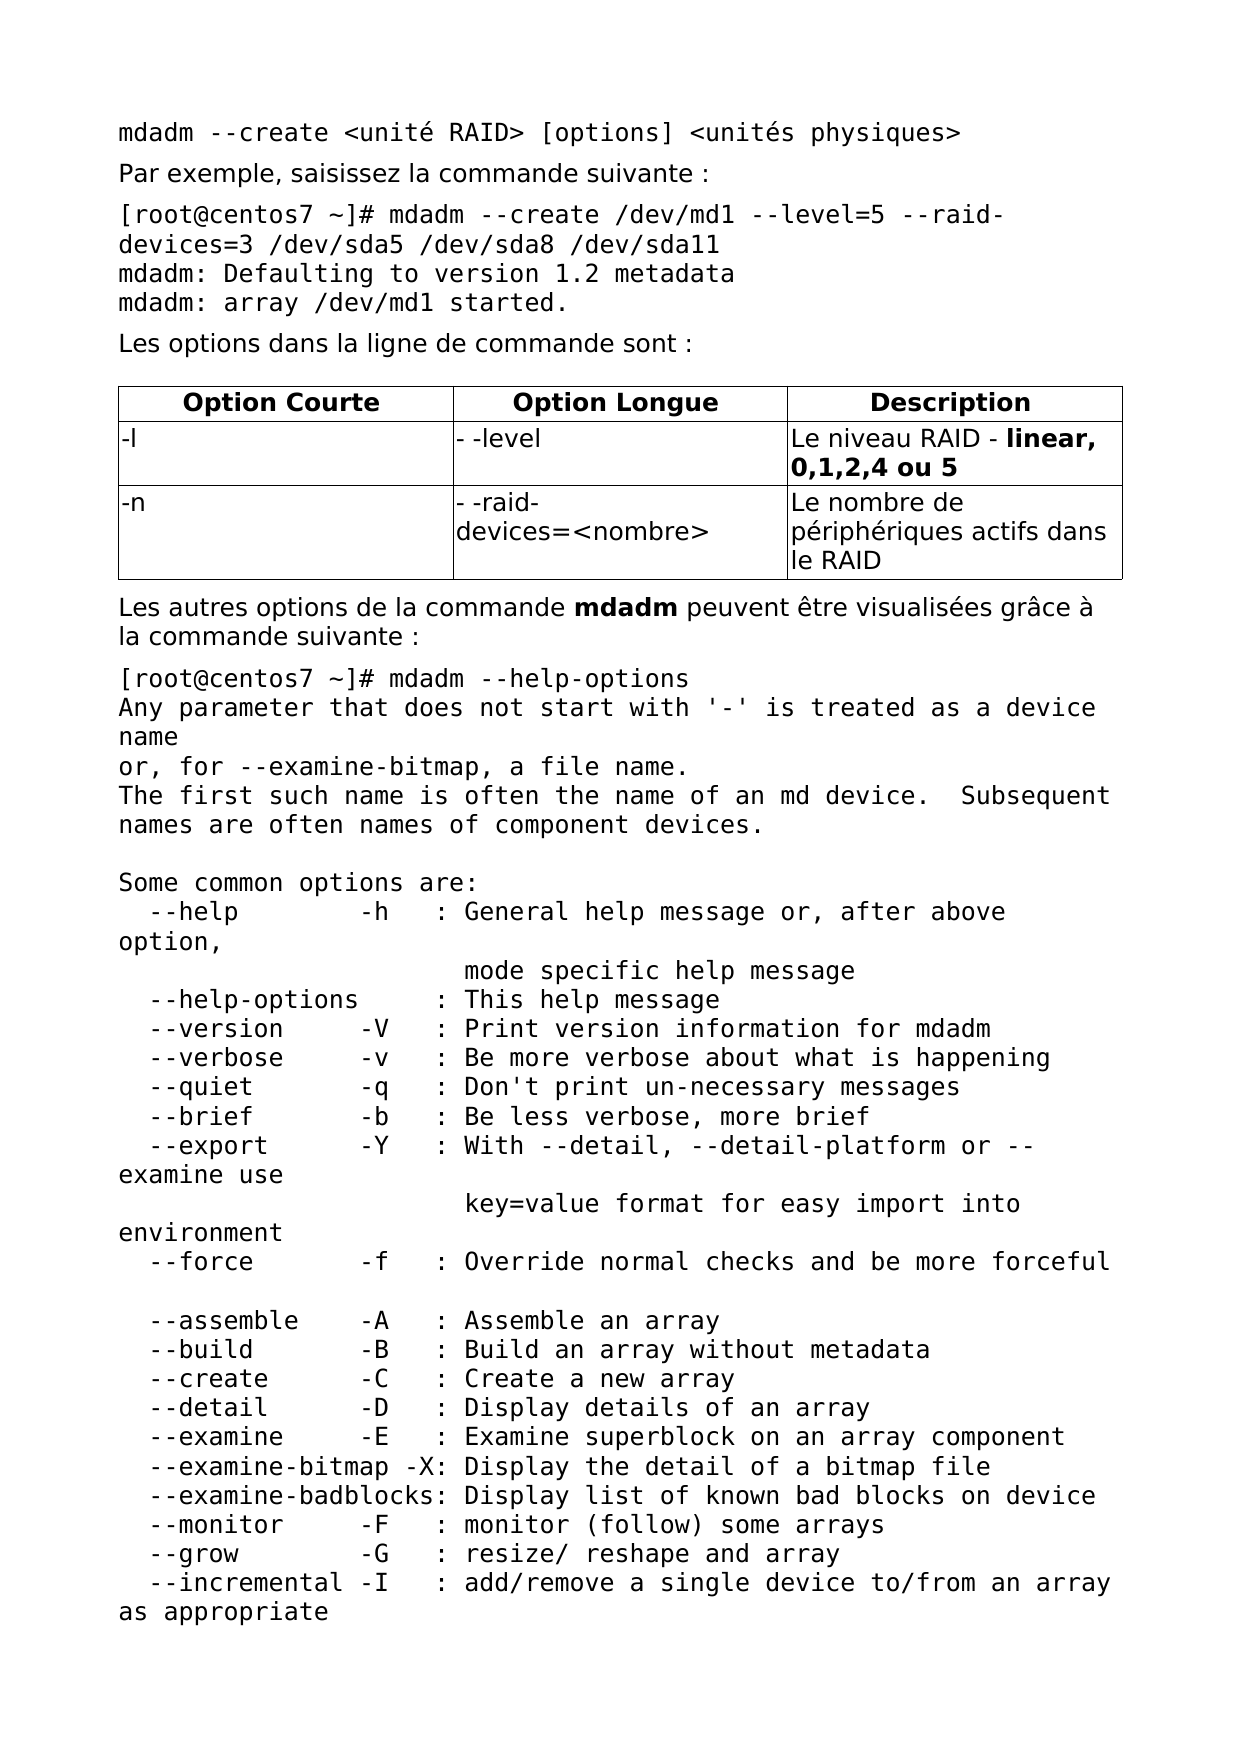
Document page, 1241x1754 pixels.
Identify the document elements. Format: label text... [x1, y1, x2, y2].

table_cell - -raid-devices=<nombre> [454, 486, 787, 578]
table_cell -l [119, 422, 453, 485]
text [root@centos7 ~]# mdadm --help-options Any parameter that does not start with '-' is treated as a device name or, for --examine-bitmap, a file name. The first such name is often the name of an md device. Subsequent names are often names of component devices. Some common options are: --help -h : General help message or, after above option, mode specific help message --help-options : This help message --version -V : Print version information for mdadm --verbose -v : Be more verbose about what is happening --quiet -q : Don't print un-necessary messages --brief -b : Be less verbose, more brief --export -Y : With --detail, --detail-platform or --examine use key=value format for easy import into environment --force -f : Override normal checks and be more forceful --assemble -A : Assemble an array --build -B : Build an array without metadata --create -C : Create a new array --detail -D : Display details of an array --examine -E : Examine superblock on an array component --examine-bitmap -X: Display the detail of a bitmap file --examine-badblocks: Display list of known bad blocks on device --monitor -F : monitor (follow) some arrays --grow -G : resize/ reshape and array --incremental -I : add/remove a single device to/from an array as appropriate [118, 664, 1122, 1627]
table_header Option Longue [454, 387, 787, 421]
text mdadm --create <unité RAID> [options] <unités physiques> [118, 118, 1122, 147]
text Les options dans la ligne de commande sont : [118, 329, 1122, 358]
table_header Description [788, 387, 1122, 421]
text Les autres options de la commande mdadm peuvent être visualisées grâce à la commande suivante : [118, 593, 1122, 652]
table_cell -n [119, 486, 453, 578]
table_cell Le nombre de périphériques actifs dans le RAID [788, 486, 1122, 578]
table_cell Le niveau RAID - linear, 0,1,2,4 ou 5 [788, 422, 1122, 485]
table_cell - -level [454, 422, 787, 485]
table_header Option Courte [119, 387, 453, 421]
text [root@centos7 ~]# mdadm --create /dev/md1 --level=5 --raid-devices=3 /dev/sda5 /dev/sda8 /dev/sda11 mdadm: Defaulting to version 1.2 metadata mdadm: array /dev/md1 started. [118, 201, 1122, 317]
text Par exemple, saisissez la commande suivante : [118, 159, 1122, 188]
